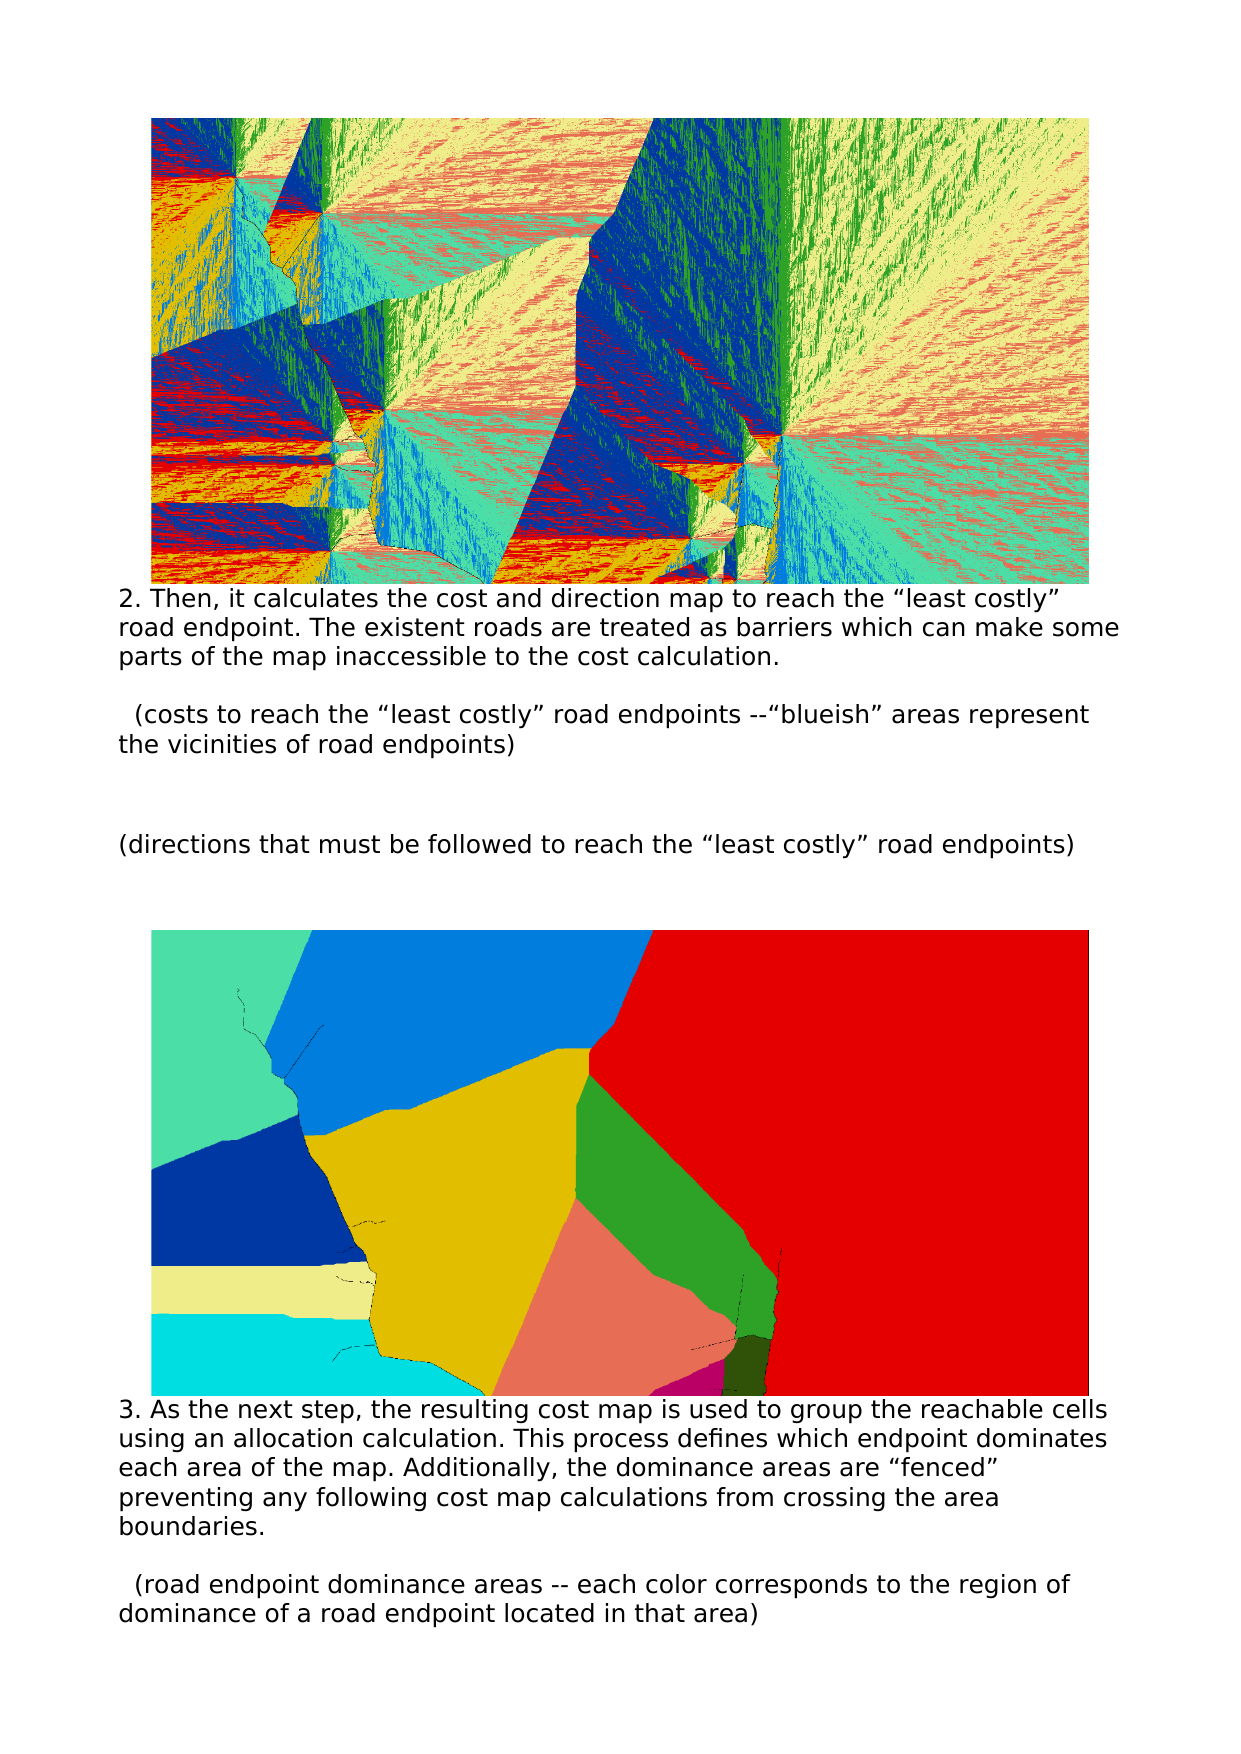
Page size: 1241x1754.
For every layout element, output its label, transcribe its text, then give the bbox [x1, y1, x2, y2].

text (directions that must be followed to reach the “least costly” road endpoints) [118, 830, 1122, 917]
picture [151, 930, 1089, 1396]
text 3. As the next step, the resulting cost map is used to group the reachable cells using an allocation calculation. This process defines which endpoint dominates each area of the map. Additionally, the dominance areas are “fenced” preventing any following cost map calculations from crossing the area boundaries. (road endpoint dominance areas -- each color corresponds to the region of dominance of a road endpoint located in that area) [118, 930, 1122, 1628]
text 2. Then, it calculates the cost and direction map to reach the “least costly” road endpoint. The existent roads are treated as barriers which can make some parts of the map inaccessible to the cost calculation. (costs to reach the “least costly” road endpoints --“blueish” areas represent the vicinities of road endpoints) [118, 118, 1122, 817]
picture [151, 118, 1089, 584]
